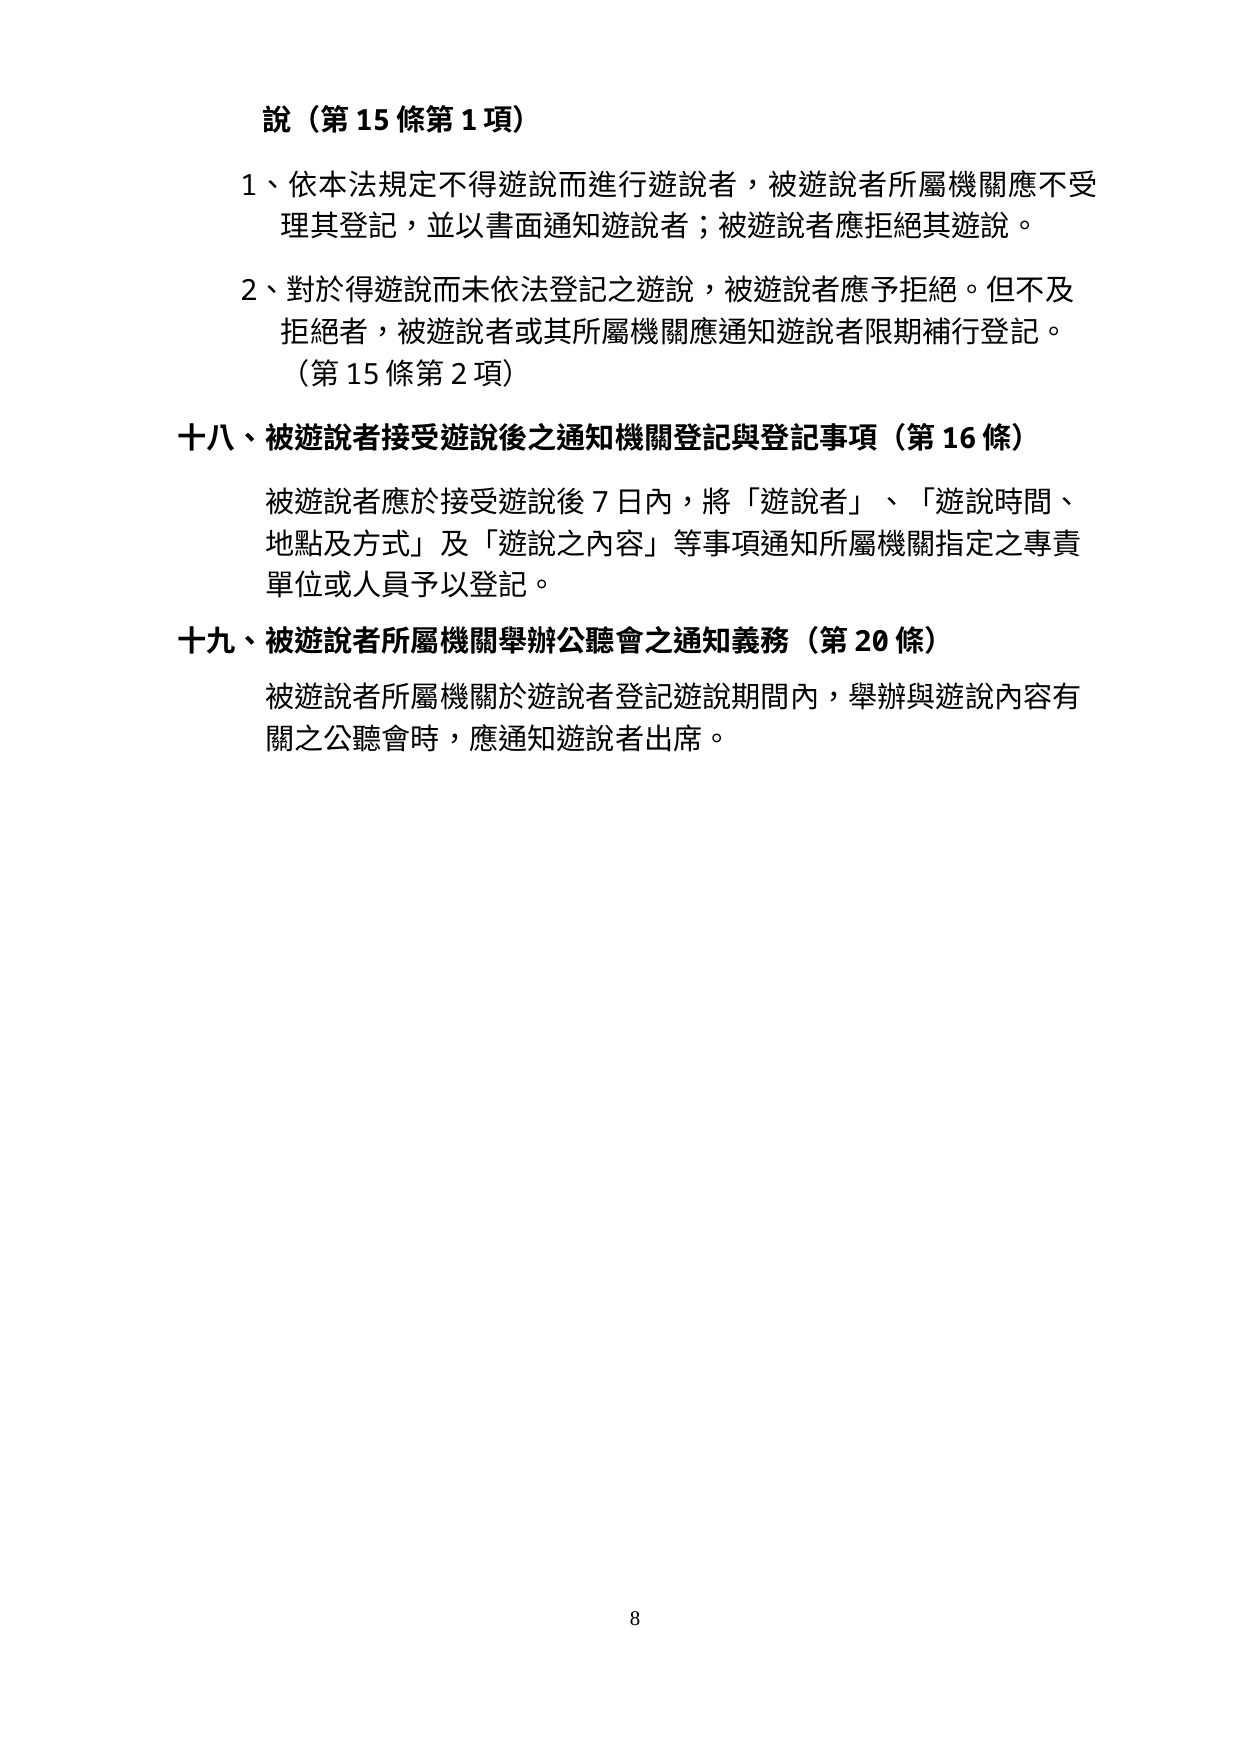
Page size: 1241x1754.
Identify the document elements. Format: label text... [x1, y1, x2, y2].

text 十九、被遊說者所屬機關舉辦公聽會之通知義務（第20條） [177, 618, 1099, 660]
text 被遊說者應於接受遊說後7日內，將「遊說者」、「遊說時間、地點及方式」及「遊說之內容」等事項通知所屬機關指定之專責單位或人員予以登記。 [265, 479, 1099, 604]
text 十八、被遊說者接受遊說後之通知機關登記與登記事項（第16條） [177, 415, 1099, 457]
text 被遊說者所屬機關於遊說者登記遊說期間內，舉辦與遊說內容有關之公聽會時，應通知遊說者出席。 [265, 674, 1099, 758]
text 1、依本法規定不得遊說而進行遊說者，被遊說者所屬機關應不受理其登記，並以書面通知遊說者；被遊說者應拒絕其遊說。 [240, 162, 1099, 245]
text 說（第15條第1項） [174, 97, 1099, 139]
text 2、對於得遊說而未依法登記之遊說，被遊說者應予拒絕。但不及拒絕者，被遊說者或其所屬機關應通知遊說者限期補行登記。（第15條第2項） [240, 267, 1099, 392]
